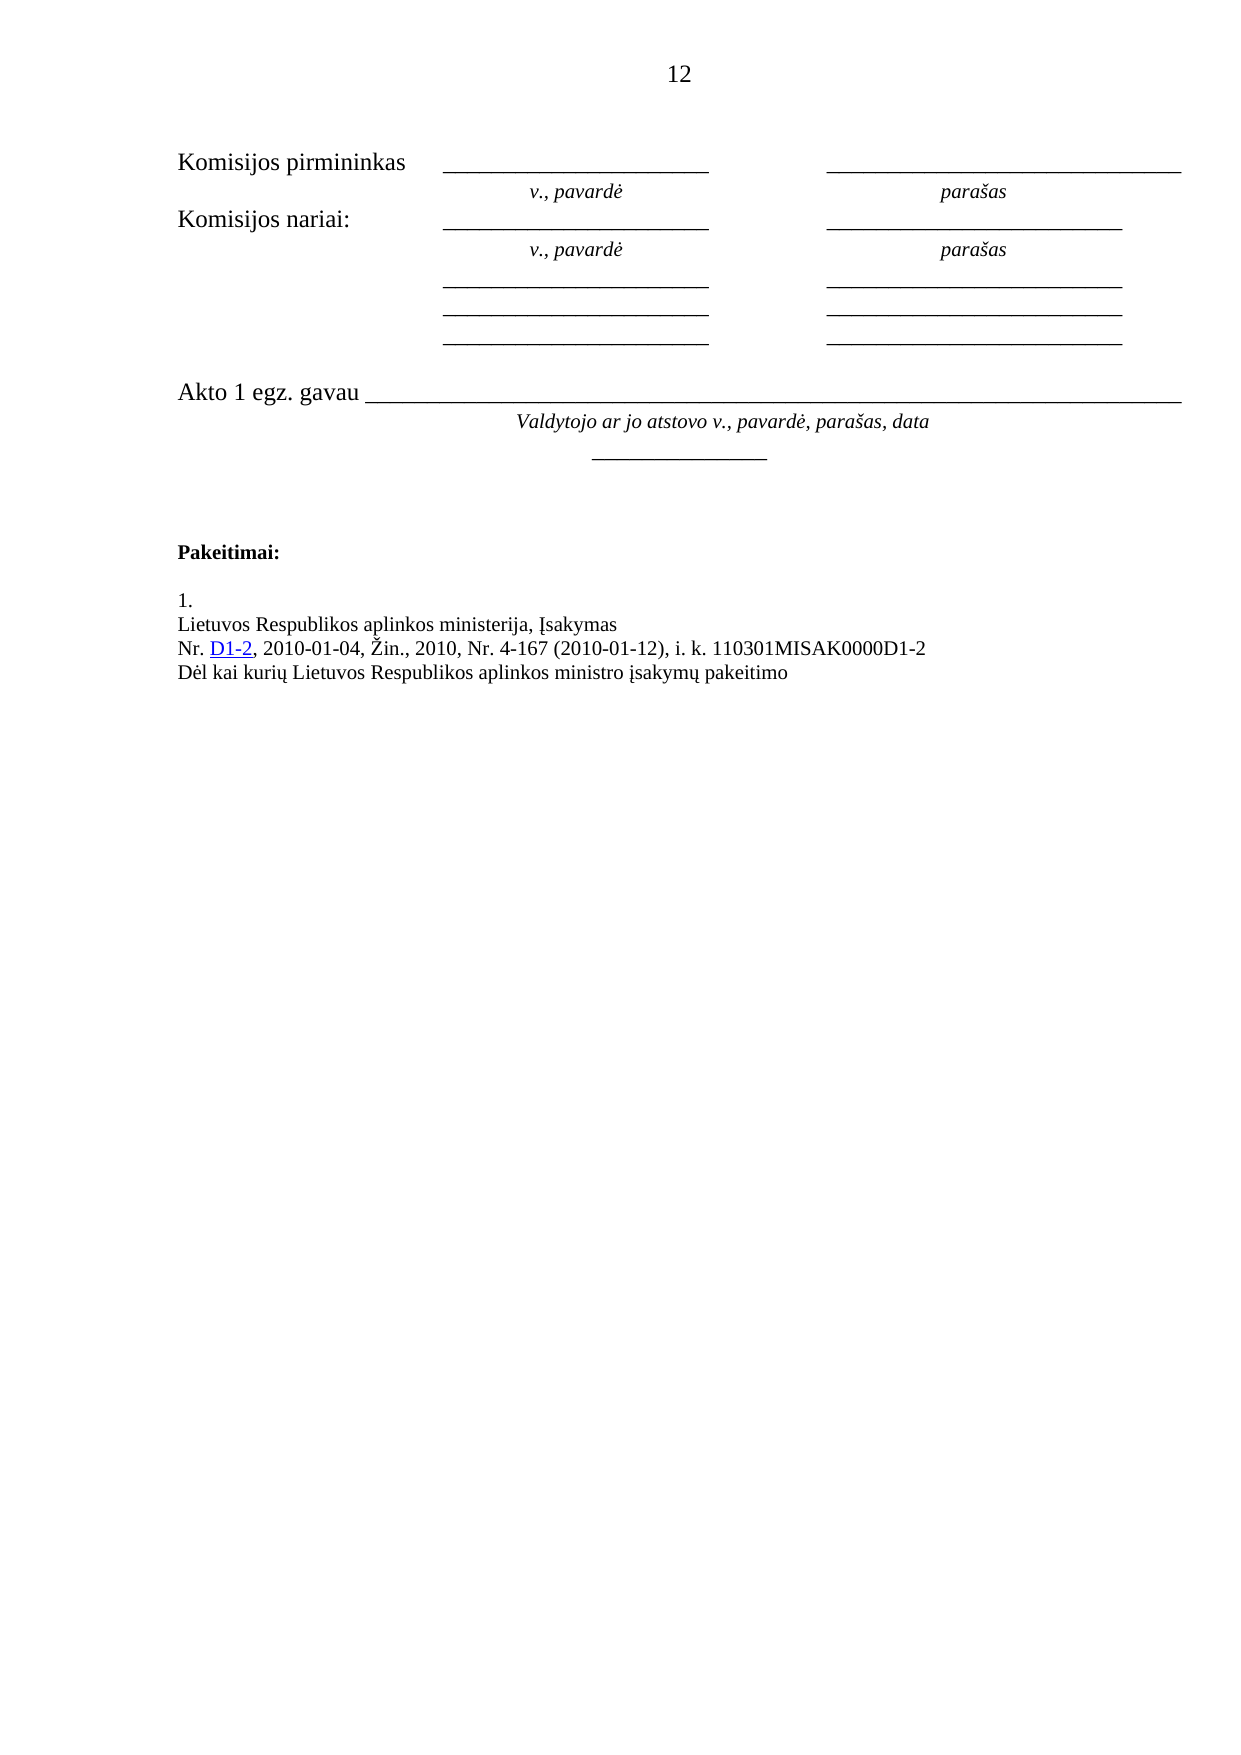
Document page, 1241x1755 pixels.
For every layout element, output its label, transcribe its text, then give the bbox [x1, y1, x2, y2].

text Komisijos pirmininkas [177, 147, 1181, 176]
text Lietuvos Respublikos aplinkos ministerija, Įsakymas [177, 612, 1181, 636]
text Komisijos nariai: [177, 204, 1181, 233]
text Dėl kai kurių Lietuvos Respublikos aplinkos ministro įsakymų pakeitimo [177, 660, 1181, 684]
text v., pavardė parašas [177, 233, 1181, 262]
text ______________ [177, 434, 1181, 463]
text Valdytojo ar jo atstovo v., pavardė, parašas, data [177, 406, 1181, 434]
text Akto 1 egz. gavau [177, 377, 1181, 406]
text 1. [177, 588, 1181, 612]
text v., pavardė parašas [177, 176, 1181, 204]
text Pakeitimai: [177, 540, 1181, 564]
text Nr. D1-2, 2010-01-04, Žin., 2010, Nr. 4-167 (2010-01-12), i. k. 110301MISAK0000D1-2 [177, 636, 1181, 660]
